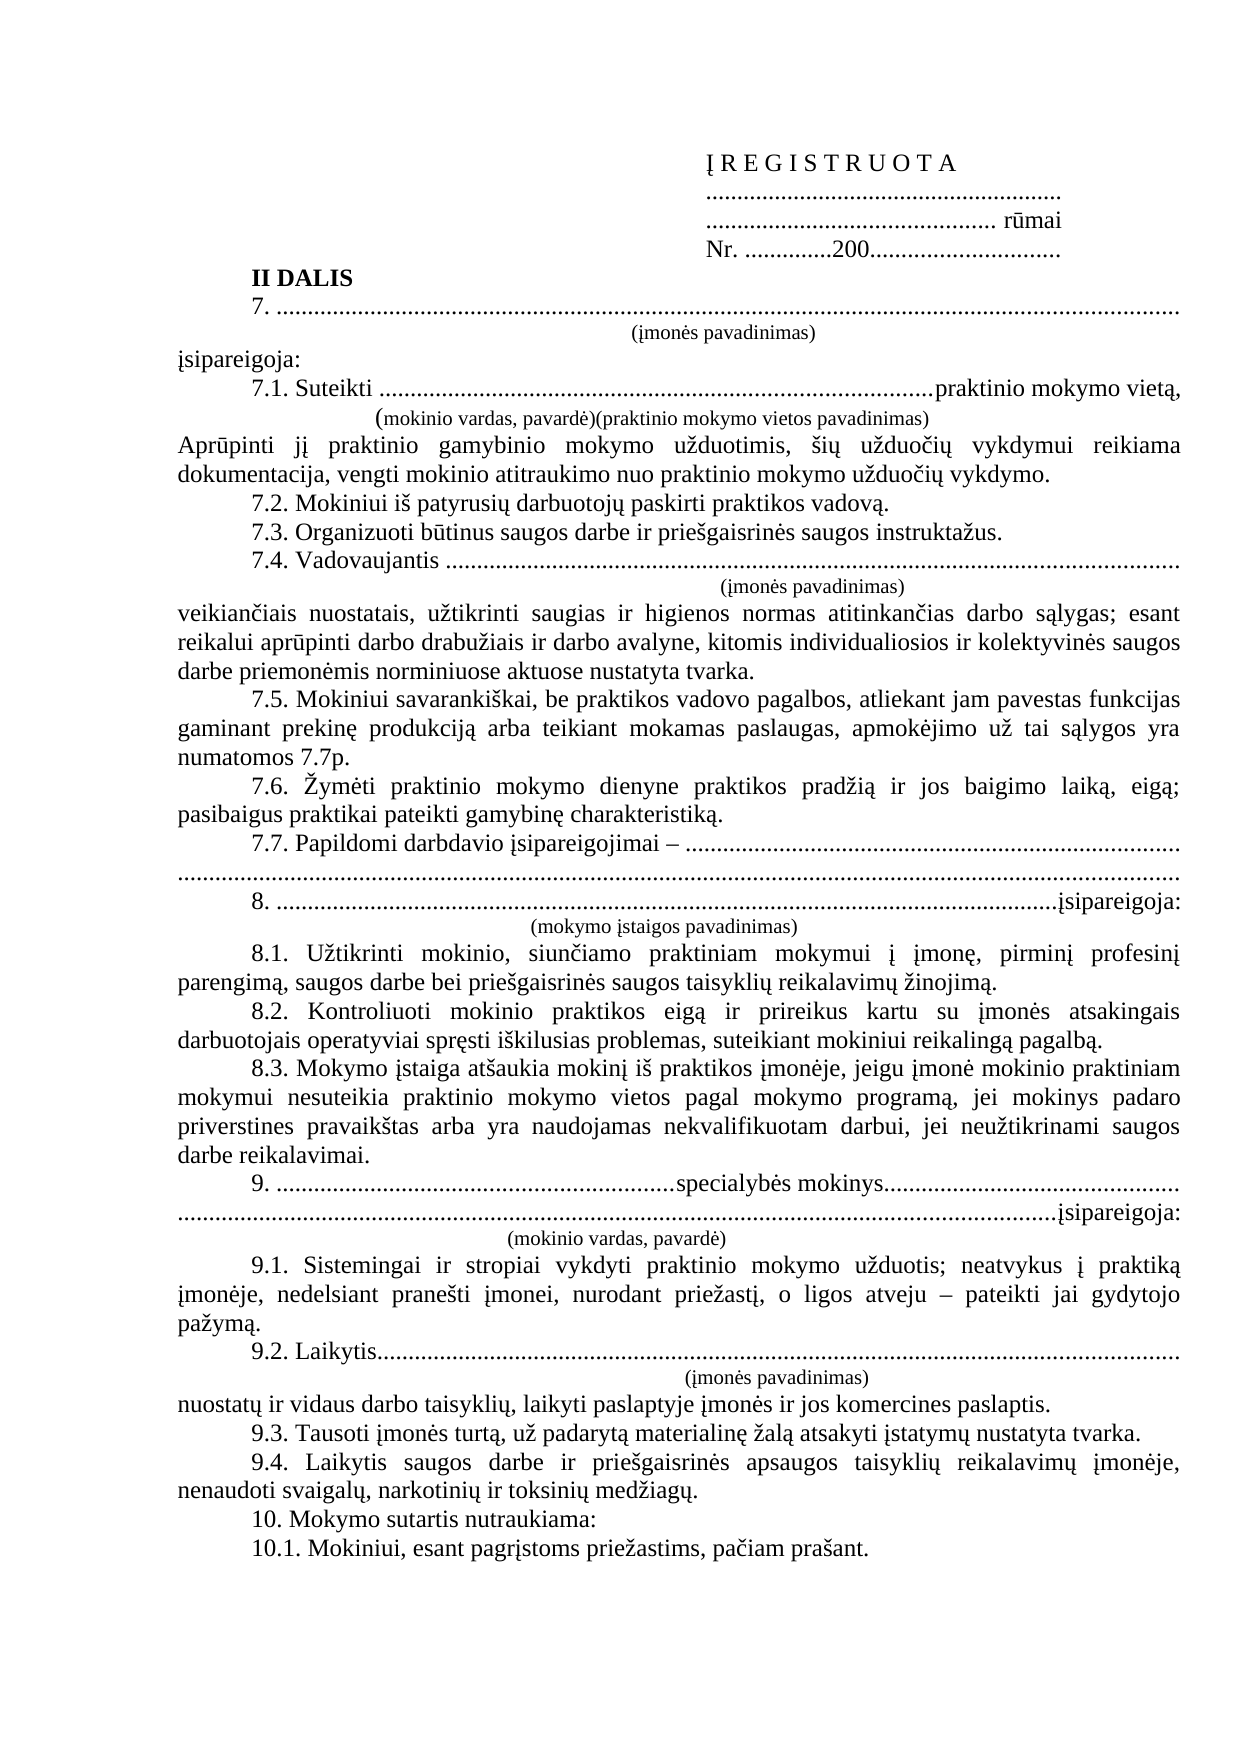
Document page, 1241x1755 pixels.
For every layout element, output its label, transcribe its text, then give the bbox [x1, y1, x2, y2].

text 8.2. Kontroliuoti mokinio praktikos eigą ir prireikus kartu su įmonės atsakingais darbuotojais operatyviai spręsti iškilusias problemas, suteikiant mokiniui reikalingą pagalbą. [177, 996, 1181, 1053]
text 9.3. Tausoti įmonės turtą, už padarytą materialinę žalą atsakyti įstatymų nustatyta tvarka. [177, 1418, 1181, 1447]
text 10. Mokymo sutartis nutraukiama: [177, 1504, 1181, 1533]
text 9.2. Laikytis [177, 1336, 1181, 1365]
text ĮREGISTRUOTA [177, 148, 1181, 176]
text Nr. ..............200 [177, 234, 1181, 263]
text (mokinio vardas, pavardė) [177, 1226, 1181, 1250]
text (mokymo įstaigos pavadinimas) [177, 914, 1181, 938]
text II DALIS [177, 263, 1181, 291]
text 8. įsipareigoja: [177, 886, 1181, 914]
text 9. specialybės mokinys [177, 1168, 1181, 1197]
text 9.1. Sistemingai ir stropiai vykdyti praktinio mokymo užduotis; neatvykus į praktiką įmonėje, nedelsiant pranešti įmonei, nurodant priežastį, o ligos atveju – pateikti jai gydytojo pažymą. [177, 1250, 1181, 1336]
text Aprūpinti jį praktinio gamybinio mokymo užduotimis, šių užduočių vykdymui reikiama dokumentacija, vengti mokinio atitraukimo nuo praktinio mokymo užduočių vykdymo. [177, 430, 1181, 488]
text 7. [177, 291, 1181, 320]
text rūmai [177, 205, 1181, 234]
text įsipareigoja: [177, 1197, 1181, 1226]
text (įmonės pavadinimas) [177, 574, 1181, 598]
text (įmonės pavadinimas) [177, 320, 1181, 344]
text 7.1. Suteikti praktinio mokymo vietą, [177, 373, 1181, 402]
text nuostatų ir vidaus darbo taisyklių, laikyti paslaptyje įmonės ir jos komercines paslaptis. [177, 1389, 1181, 1418]
text (mokinio vardas, pavardė)(praktinio mokymo vietos pavadinimas) [177, 402, 1181, 430]
text 9.4. Laikytis saugos darbe ir priešgaisrinės apsaugos taisyklių reikalavimų įmonėje, nenaudoti svaigalų, narkotinių ir toksinių medžiagų. [177, 1447, 1181, 1504]
text 7.7. Papildomi darbdavio įsipareigojimai – [177, 828, 1181, 857]
text 7.3. Organizuoti būtinus saugos darbe ir priešgaisrinės saugos instruktažus. [177, 517, 1181, 545]
text (įmonės pavadinimas) [177, 1365, 1181, 1389]
text 10.1. Mokiniui, esant pagrįstoms priežastims, pačiam prašant. [177, 1533, 1181, 1562]
text 7.5. Mokiniui savarankiškai, be praktikos vadovo pagalbos, atliekant jam pavestas funkcijas gaminant prekinę produkciją arba teikiant mokamas paslaugas, apmokėjimo už tai sąlygos yra numatomos 7.7p. [177, 684, 1181, 771]
text 8.3. Mokymo įstaiga atšaukia mokinį iš praktikos įmonėje, jeigu įmonė mokinio praktiniam mokymui nesuteikia praktinio mokymo vietos pagal mokymo programą, jei mokinys padaro priverstines pravaikštas arba yra naudojamas nekvalifikuotam darbui, jei neužtikrinami saugos darbe reikalavimai. [177, 1053, 1181, 1168]
text įsipareigoja: [177, 344, 1181, 373]
text 7.2. Mokiniui iš patyrusių darbuotojų paskirti praktikos vadovą. [177, 488, 1181, 517]
text veikiančiais nuostatais, užtikrinti saugias ir higienos normas atitinkančias darbo sąlygas; esant reikalui aprūpinti darbo drabužiais ir darbo avalyne, kitomis individualiosios ir kolektyvinės saugos darbe priemonėmis norminiuose aktuose nustatyta tvarka. [177, 598, 1181, 684]
text 7.6. Žymėti praktinio mokymo dienyne praktikos pradžią ir jos baigimo laiką, eigą; pasibaigus praktikai pateikti gamybinę charakteristiką. [177, 771, 1181, 828]
text 7.4. Vadovaujantis [177, 545, 1181, 574]
text 8.1. Užtikrinti mokinio, siunčiamo praktiniam mokymui į įmonę, pirminį profesinį parengimą, saugos darbe bei priešgaisrinės saugos taisyklių reikalavimų žinojimą. [177, 938, 1181, 996]
